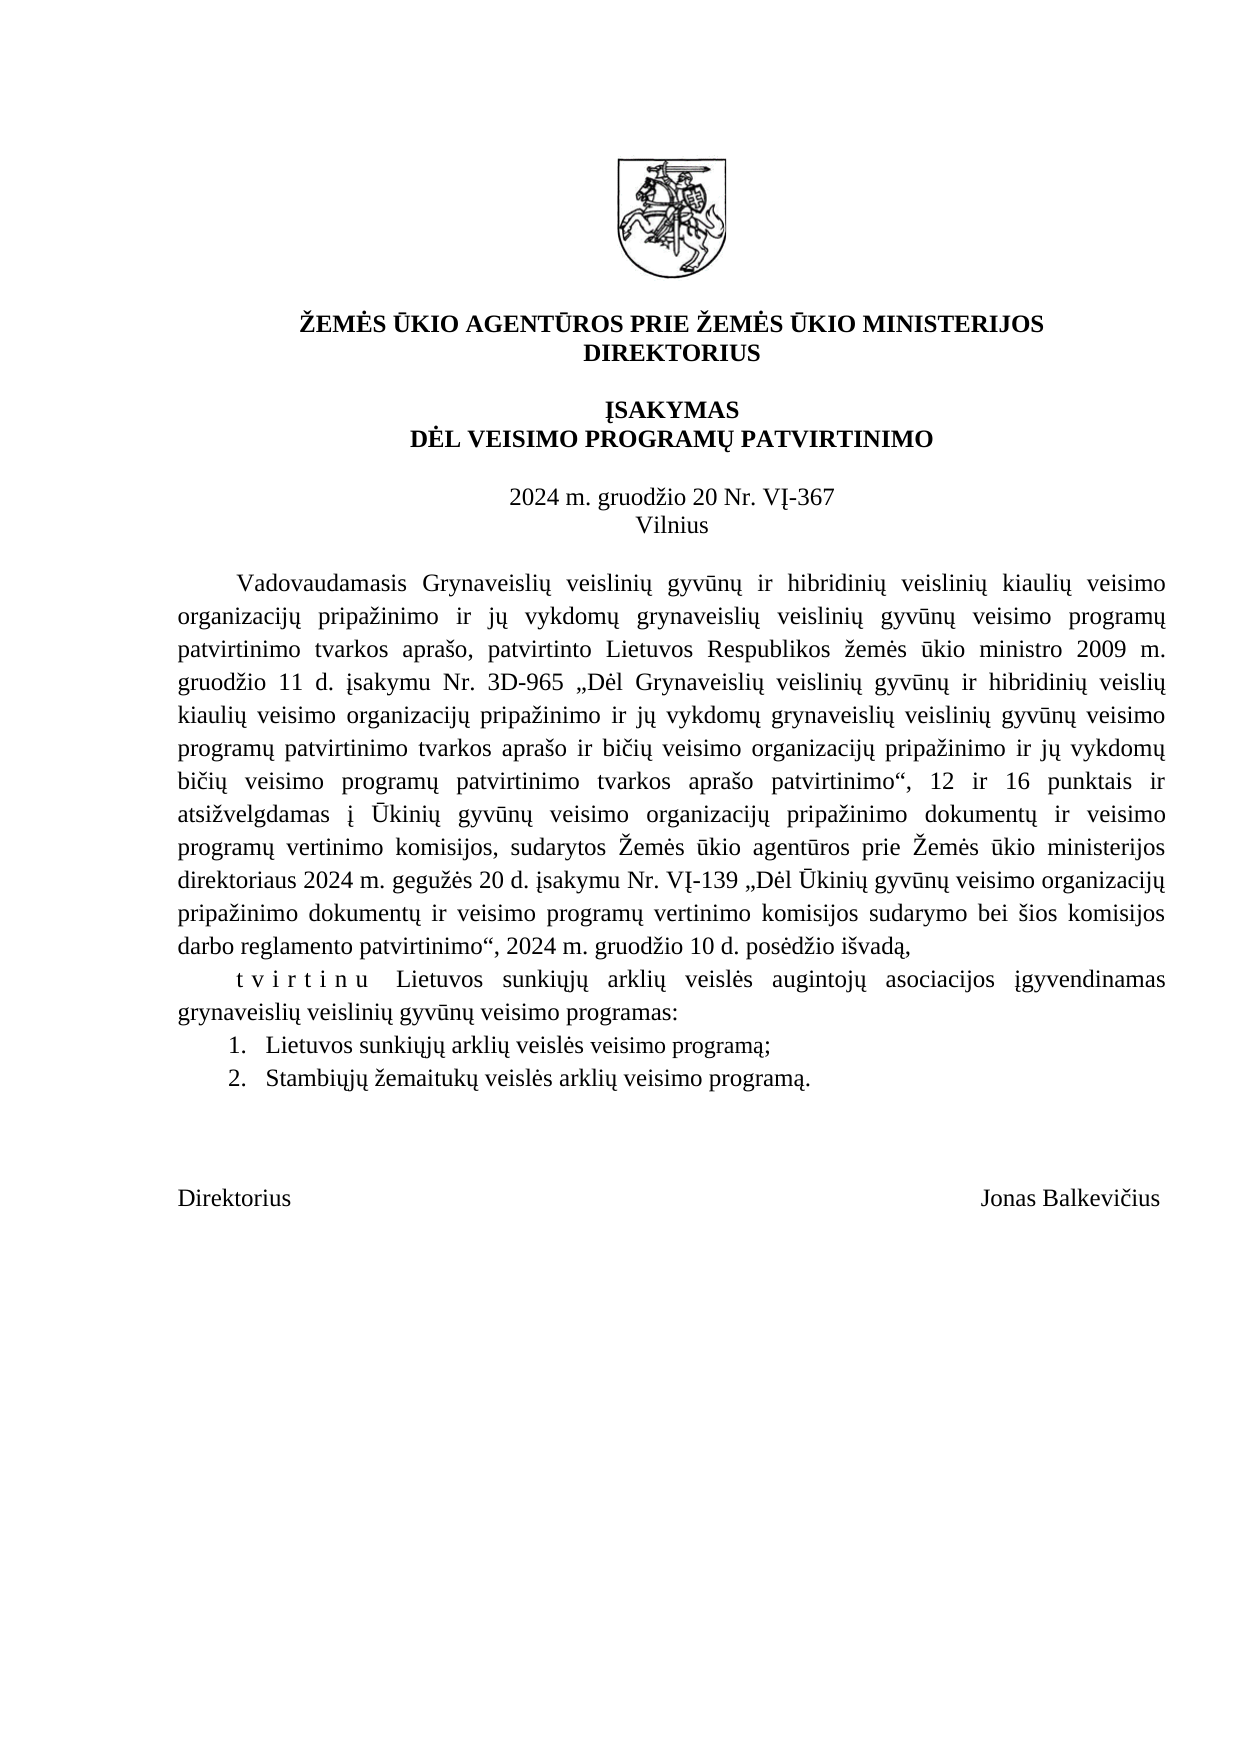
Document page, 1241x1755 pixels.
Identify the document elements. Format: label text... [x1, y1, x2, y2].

text Vadovaudamasis Grynaveislių veislinių gyvūnų ir hibridinių veislinių kiaulių veisimo organizacijų pripažinimo ir jų vykdomų grynaveislių veislinių gyvūnų veisimo programų patvirtinimo tvarkos aprašo, patvirtinto Lietuvos Respublikos žemės ūkio ministro 2009 m. gruodžio 11 d. įsakymu Nr. 3D-965 „Dėl Grynaveislių veislinių gyvūnų ir hibridinių veislių kiaulių veisimo organizacijų pripažinimo ir jų vykdomų grynaveislių veislinių gyvūnų veisimo programų patvirtinimo tvarkos aprašo ir bičių veisimo organizacijų pripažinimo ir jų vykdomų bičių veisimo programų patvirtinimo tvarkos aprašo patvirtinimo“, 12 ir 16 punktais ir atsižvelgdamas į Ūkinių gyvūnų veisimo organizacijų pripažinimo dokumentų ir veisimo programų vertinimo komisijos, sudarytos Žemės ūkio agentūros prie Žemės ūkio ministerijos direktoriaus 2024 m. gegužės 20 d. įsakymu Nr. VĮ-139 „Dėl Ūkinių gyvūnų veisimo organizacijų pripažinimo dokumentų ir veisimo programų vertinimo komisijos sudarymo bei šios komisijos darbo reglamento patvirtinimo“, 2024 m. gruodžio 10 d. posėdžio išvadą, [177, 568, 1167, 960]
text Vilnius [177, 511, 1167, 539]
text DĖL VEISIMO PROGRAMŲ PATVIRTINIMO [177, 424, 1167, 453]
text Direktorius Jonas Balkevičius [177, 1183, 1167, 1211]
text DIREKTORIUS [177, 338, 1167, 367]
text 2. Stambiųjų žemaitukų veislės arklių veisimo programą. [228, 1063, 1167, 1092]
text 2024 m. gruodžio 20 Nr. VĮ-367 [177, 482, 1167, 511]
text 1. Lietuvos sunkiųjų arklių veislės veisimo programą; [228, 1030, 1167, 1059]
text ĮSAKYMAS [177, 396, 1167, 424]
text tvirtinu Lietuvos sunkiųjų arklių veislės augintojų asociacijos įgyvendinamas grynaveislių veislinių gyvūnų veisimo programas: [177, 964, 1167, 1026]
text ŽEMĖS ŪKIO AGENTŪROS PRIE ŽEMĖS ŪKIO MINISTERIJOS [177, 309, 1167, 338]
